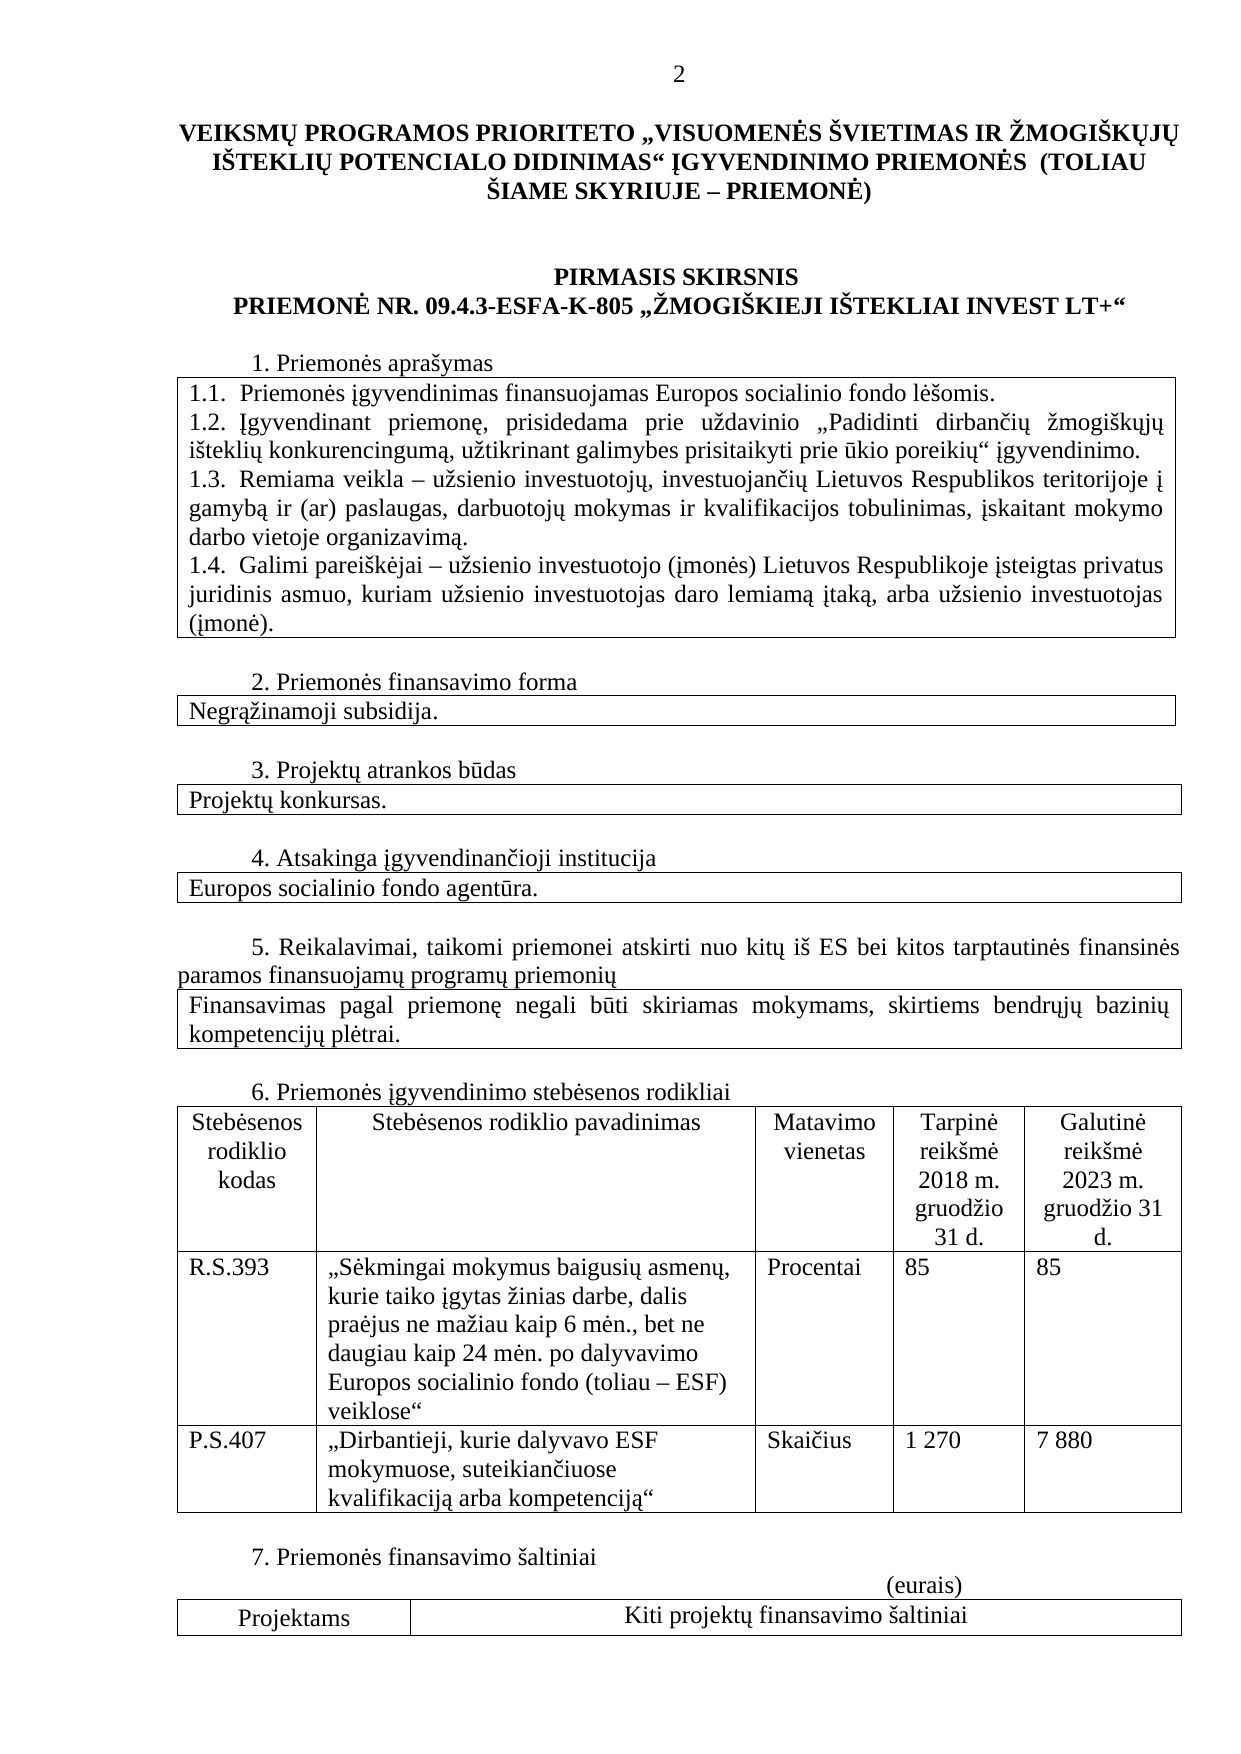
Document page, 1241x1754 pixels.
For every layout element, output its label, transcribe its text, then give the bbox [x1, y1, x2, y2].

table_cell 1 270 [894, 1426, 1024, 1512]
table_header Galutinė reikšmė 2023 m. gruodžio 31 d. [1025, 1107, 1181, 1251]
text PRIEMONĖ NR. 09.4.3-ESFA-K-805 „Žmogiškieji ištekliai Invest LT+“ [177, 291, 1181, 319]
table_cell 1.4. Galimi pareiškėjai – užsienio investuotojo (įmonės) Lietuvos Respublikoje įsteigtas privatus juridinis asmuo, kuriam užsienio investuotojas daro lemiamą įtaką, arba užsienio investuotojas (įmonė). [178, 551, 1175, 637]
text 3. Projektų atrankos būdas [177, 755, 1181, 784]
text 2. Priemonės finansavimo forma [177, 667, 1181, 695]
text 4. Atsakinga įgyvendinančioji institucija [177, 843, 1181, 872]
table_cell 85 [894, 1252, 1024, 1424]
table_cell 1.2. Įgyvendinant priemonę, prisidedama prie uždavinio „Padidinti dirbančių žmogiškųjų išteklių konkurencingumą, užtikrinant galimybes prisitaikyti prie ūkio poreikių“ įgyvendinimo. [178, 407, 1175, 464]
table_header Matavimo vienetas [756, 1107, 893, 1251]
table_cell Procentai [756, 1252, 893, 1424]
table_header Kiti projektų finansavimo šaltiniai [411, 1600, 1181, 1635]
text VEIKSMŲ PROGRAMOS PRIORITETO „VISUOMENĖS ŠVIETIMAS IR ŽMOGIŠKŲJŲ IŠTEKLIŲ POTENCIALO DIDINIMAS“ ĮGYVENDINIMO PRIEMONĖS (TOLIAU ŠIAME SKYRIUJE – PRIEMONĖ) [177, 118, 1181, 204]
table_header Projektų konkursas. [178, 785, 1181, 813]
table_header 1.1. Priemonės įgyvendinimas finansuojamas Europos socialinio fondo lėšomis. [178, 378, 1175, 407]
table_header Europos socialinio fondo agentūra. [178, 873, 1181, 902]
table_header Tarpinė reikšmė 2018 m. gruodžio 31 d. [894, 1107, 1024, 1251]
text PIRMASIS SKIRSNIS [177, 262, 1181, 291]
table_cell „Sėkmingai mokymus baigusių asmenų, kurie taiko įgytas žinias darbe, dalis praėjus ne mažiau kaip 6 mėn., bet ne daugiau kaip 24 mėn. po dalyvavimo Europos socialinio fondo (toliau – ESF) veiklose“ [317, 1252, 755, 1424]
table_header Projektams [178, 1600, 410, 1635]
text (eurais) [177, 1570, 1181, 1599]
table_cell R.S.393 [178, 1252, 316, 1424]
table_cell 7 880 [1025, 1426, 1181, 1512]
table_cell 85 [1025, 1252, 1181, 1424]
table_cell P.S.407 [178, 1426, 316, 1512]
table_header Stebėsenos rodiklio pavadinimas [317, 1107, 755, 1251]
table_cell 1.3. Remiama veikla – užsienio investuotojų, investuojančių Lietuvos Respublikos teritorijoje į gamybą ir (ar) paslaugas, darbuotojų mokymas ir kvalifikacijos tobulinimas, įskaitant mokymo darbo vietoje organizavimą. [178, 464, 1175, 551]
text 7. Priemonės finansavimo šaltiniai [177, 1542, 1181, 1570]
text 6. Priemonės įgyvendinimo stebėsenos rodikliai [177, 1077, 1181, 1106]
table_header Negrąžinamoji subsidija. [178, 696, 1175, 725]
text 5. Reikalavimai, taikomi priemonei atskirti nuo kitų iš ES bei kitos tarptautinės finansinės paramos finansuojamų programų priemonių [177, 932, 1181, 989]
table_header Finansavimas pagal priemonę negali būti skiriamas mokymams, skirtiems bendrųjų bazinių kompetencijų plėtrai. [178, 990, 1181, 1048]
table_header Stebėsenos rodiklio kodas [178, 1107, 316, 1251]
table_cell „Dirbantieji, kurie dalyvavo ESF mokymuose, suteikiančiuose kvalifikaciją arba kompetenciją“ [317, 1426, 755, 1512]
table_cell Skaičius [756, 1426, 893, 1512]
text 1. Priemonės aprašymas [177, 348, 1181, 377]
